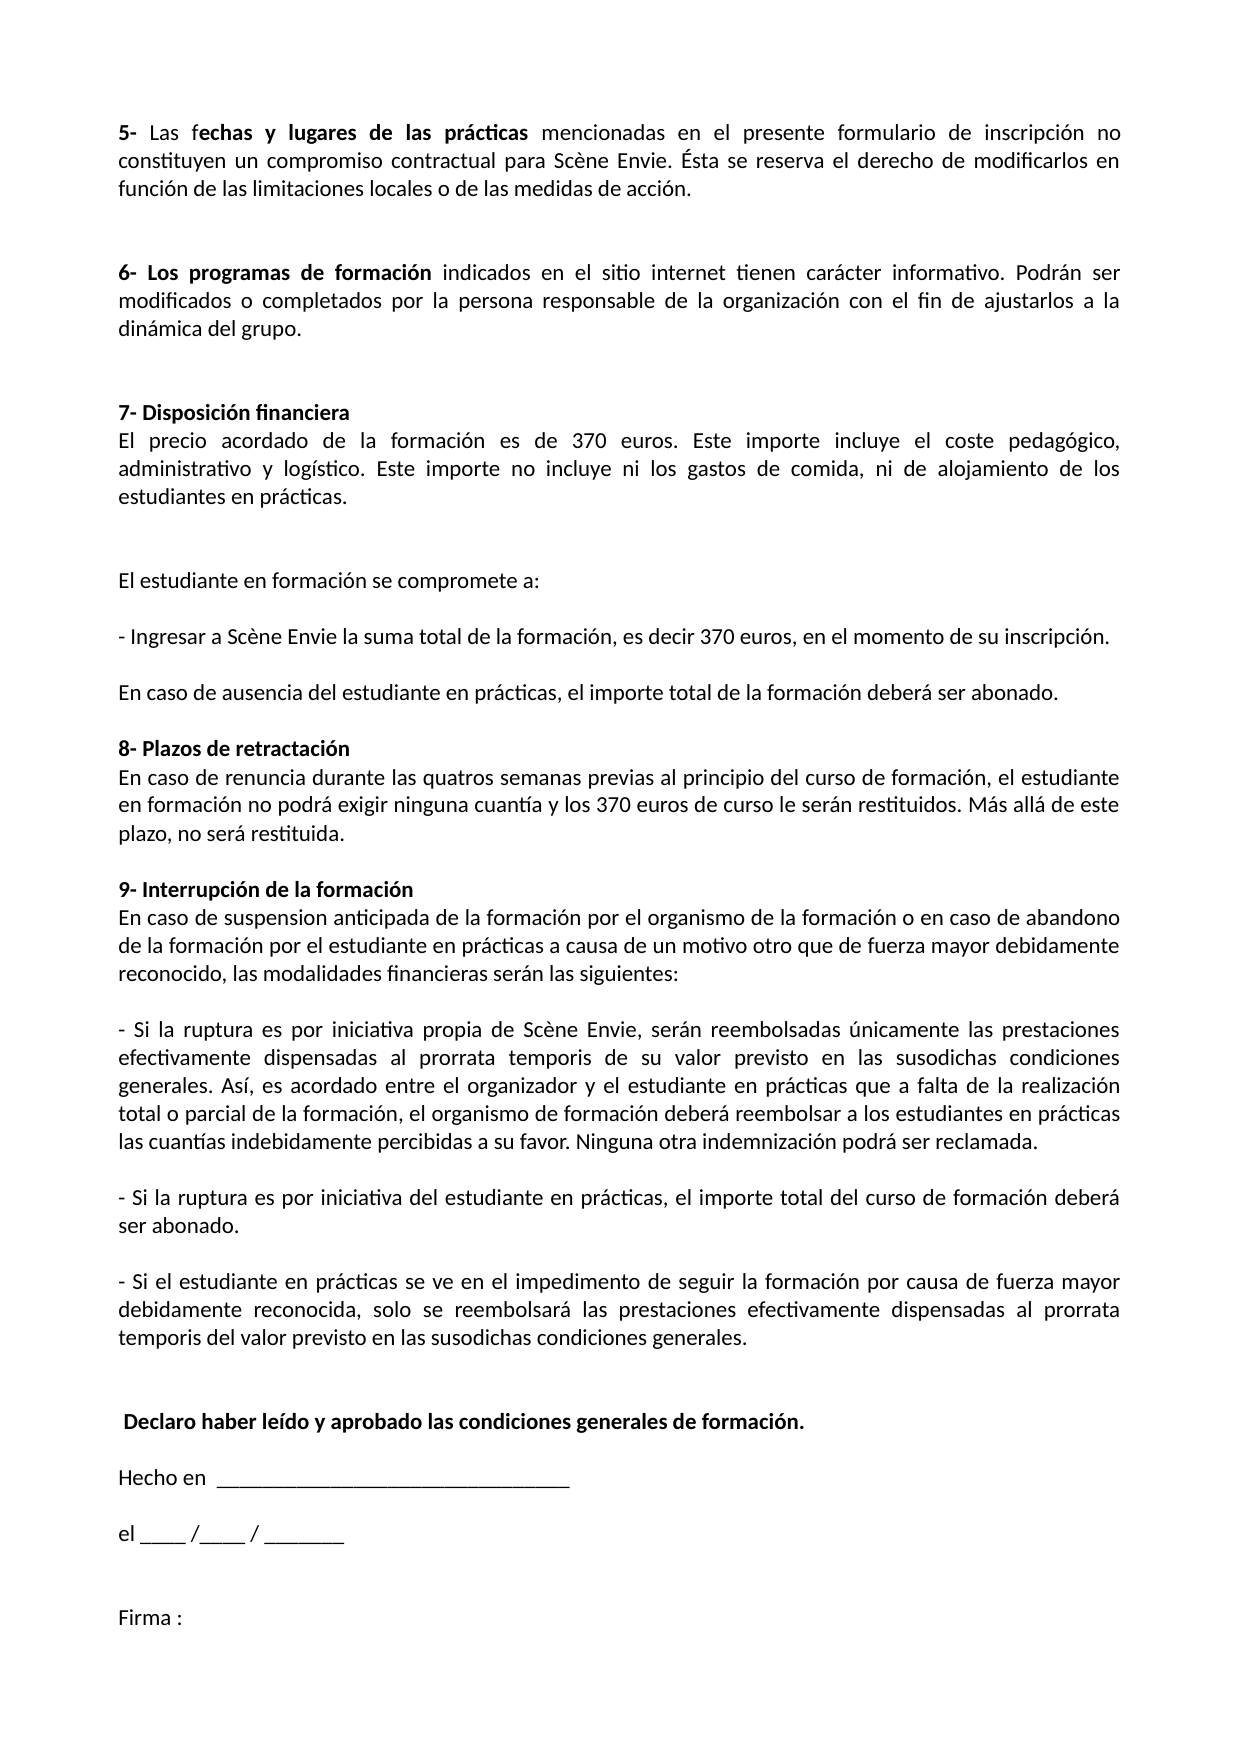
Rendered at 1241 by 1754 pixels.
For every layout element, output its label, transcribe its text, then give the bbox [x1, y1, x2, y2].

list - Si el estudiante en prácticas se ve en el impedimento de seguir la formación por causa de fuerza mayor debidamente reconocida, solo se reembolsará las prestaciones efectivamente dispensadas al prorrata temporis del valor previsto en las susodichas condiciones generales. [118, 1267, 1122, 1351]
text En caso de renuncia durante las quatros semanas previas al principio del curso de formación, el estudiante en formación no podrá exigir ninguna cuantía y los 370 euros de curso le serán restituidos. Más allá de este plazo, no será restituida. [118, 763, 1122, 847]
text Hecho en _______________________________ [118, 1463, 1122, 1491]
text El precio acordado de la formación es de 370 euros. Este importe incluye el coste pedagógico, administrativo y logístico. Este importe no incluye ni los gastos de comida, ni de alojamiento de los estudiantes en prácticas. [118, 426, 1122, 510]
text En caso de suspension anticipada de la formación por el organismo de la formación o en caso de abandono de la formación por el estudiante en prácticas a causa de un motivo otro que de fuerza mayor debidamente reconocido, las modalidades financieras serán las siguientes: [118, 903, 1122, 987]
text 8- Plazos de retractación [118, 734, 1122, 763]
list - Si la ruptura es por iniciativa del estudiante en prácticas, el importe total del curso de formación deberá ser abonado. [118, 1183, 1122, 1239]
text En caso de ausencia del estudiante en prácticas, el importe total de la formación deberá ser abonado. [118, 678, 1122, 707]
text El estudiante en formación se compromete a: [118, 566, 1122, 594]
text el ____ /____ / _______ [118, 1519, 1122, 1547]
text Firma : [118, 1603, 1122, 1631]
text - Ingresar a Scène Envie la suma total de la formación, es decir 370 euros, en el momento de su inscripción. [118, 622, 1122, 651]
text 5- Las fechas y lugares de las prácticas mencionadas en el presente formulario de inscripción no constituyen un compromiso contractual para Scène Envie. Ésta se reserva el derecho de modificarlos en función de las limitaciones locales o de las medidas de acción. [118, 118, 1122, 202]
text Declaro haber leído y aprobado las condiciones generales de formación. [118, 1407, 1122, 1435]
text 6- Los programas de formación indicados en el sitio internet tienen carácter informativo. Podrán ser modificados o completados por la persona responsable de la organización con el fin de ajustarlos a la dinámica del grupo. [118, 258, 1122, 342]
text 7- Disposición financiera [118, 398, 1122, 426]
text 9- Interrupción de la formación [118, 875, 1122, 903]
list - Si la ruptura es por iniciativa propia de Scène Envie, serán reembolsadas únicamente las prestaciones efectivamente dispensadas al prorrata temporis de su valor previsto en las susodichas condiciones generales. Así, es acordado entre el organizador y el estudiante en prácticas que a falta de la realización total o parcial de la formación, el organismo de formación deberá reembolsar a los estudiantes en prácticas las cuantías indebidamente percibidas a su favor. Ninguna otra indemnización podrá ser reclamada. [118, 1015, 1122, 1155]
